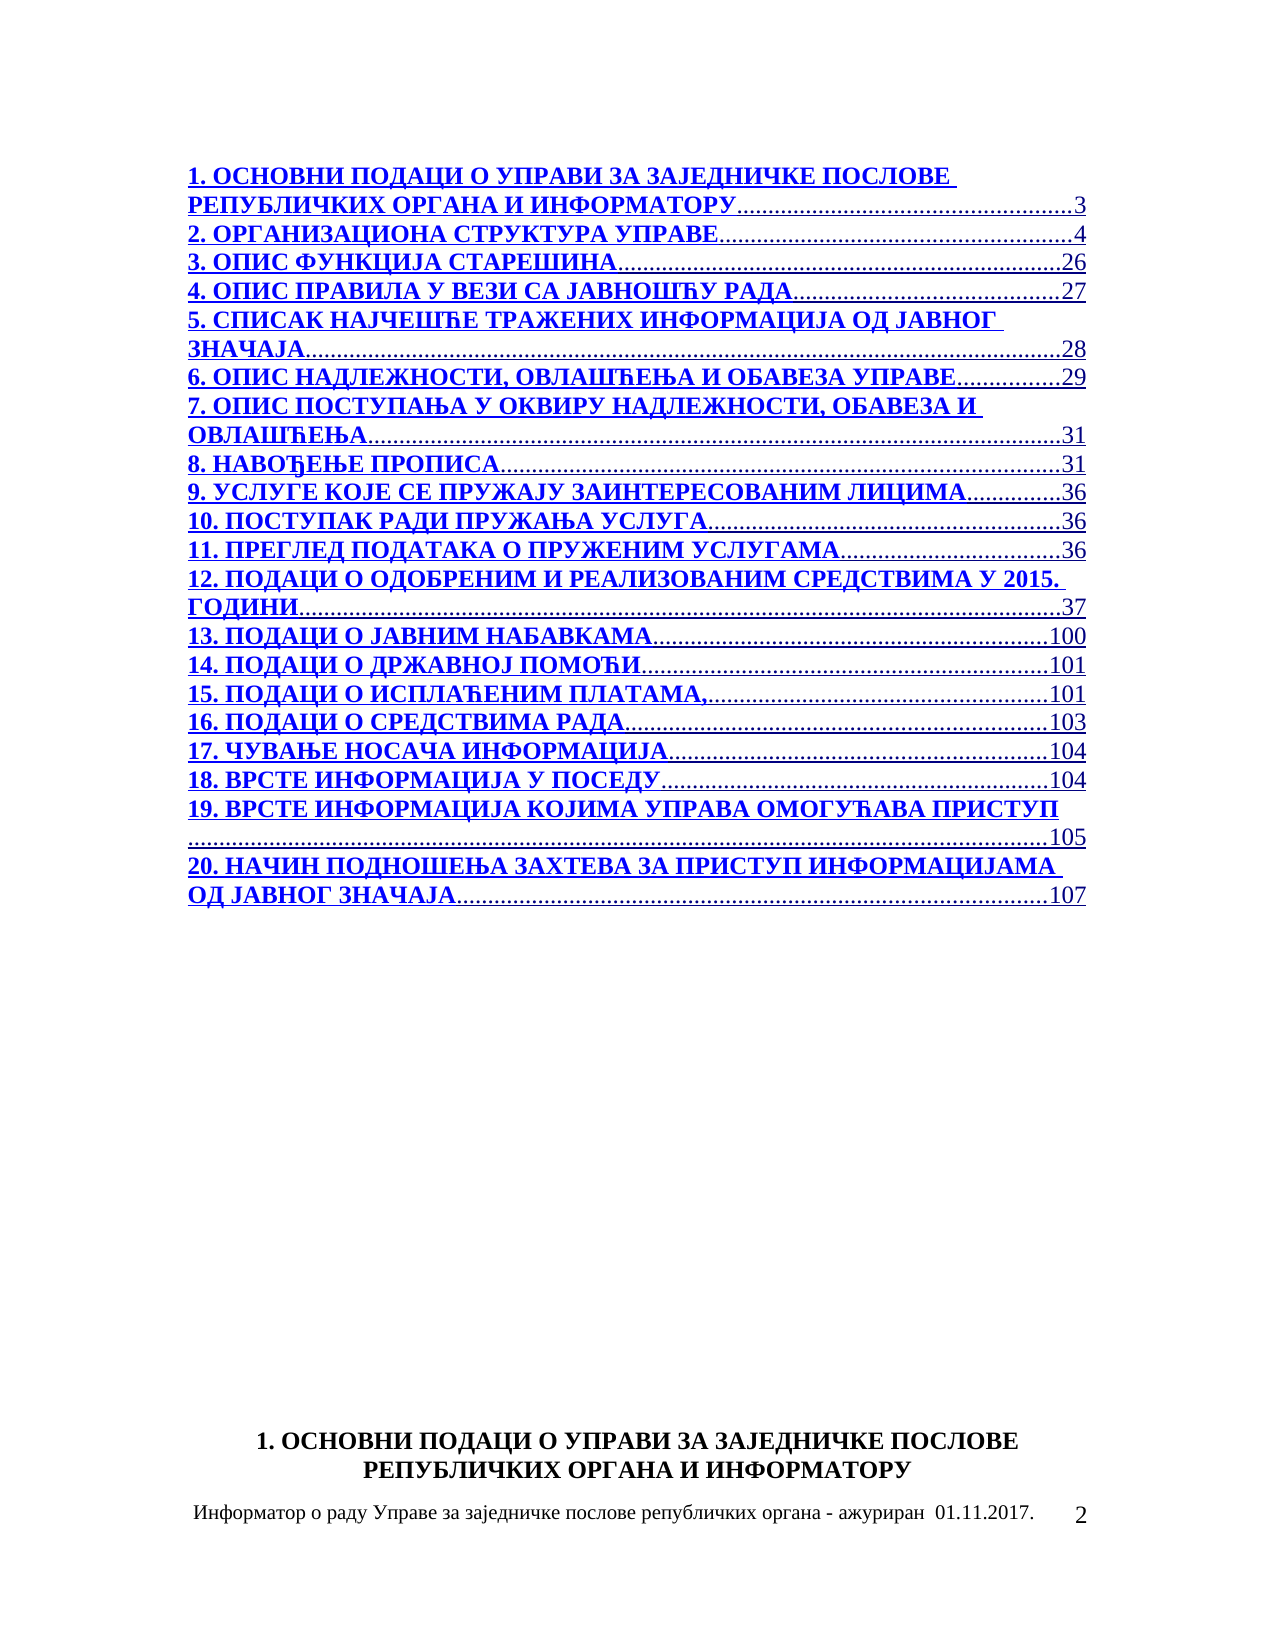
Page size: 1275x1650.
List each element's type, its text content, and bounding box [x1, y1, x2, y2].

text 1. ОСНОВНИ ПОДАЦИ О УПРАВИ ЗА ЗАЈЕДНИЧКЕ ПОСЛОВЕ РЕПУБЛИЧКИХ ОРГАНА И ИНФОРМАТОРУ [187, 1426, 1087, 1484]
text 7. ОПИС ПОСТУПАЊА У ОКВИРУ НАДЛЕЖНОСТИ, ОБАВЕЗА И ОВЛАШЋЕЊА 31 [187, 391, 1087, 449]
text 3. ОПИС ФУНКЦИЈА СТАРЕШИНА 26 [187, 247, 1087, 276]
text 4. ОПИС ПРАВИЛА У ВЕЗИ СА ЈАВНОШЋУ РАДА 27 [187, 276, 1087, 305]
text 2. ОРГАНИЗАЦИОНА СТРУКТУРА УПРАВЕ 4 [187, 219, 1087, 247]
text 8. НАВОЂЕЊЕ ПРОПИСА 31 [187, 449, 1087, 477]
text 5. СПИСАК НАЈЧЕШЋЕ ТРАЖЕНИХ ИНФОРМАЦИЈА ОД ЈАВНОГ ЗНАЧАЈА 28 [187, 305, 1087, 362]
text 13. ПОДАЦИ О ЈАВНИМ НАБАВКАМА 100 [187, 621, 1087, 650]
text 9. УСЛУГЕ КОЈЕ СЕ ПРУЖАЈУ ЗАИНТЕРЕСОВАНИМ ЛИЦИМА 36 [187, 477, 1087, 506]
text 19. ВРСТЕ ИНФОРМАЦИЈА КОЈИМА УПРАВА ОМОГУЋАВА ПРИСТУП 105 [187, 794, 1087, 851]
text 6. ОПИС НАДЛЕЖНОСТИ, ОВЛАШЋЕЊА И ОБАВЕЗА УПРАВЕ 29 [187, 362, 1087, 391]
text 1. ОСНОВНИ ПОДАЦИ О УПРАВИ ЗА ЗАЈЕДНИЧКЕ ПОСЛОВЕ РЕПУБЛИЧКИХ ОРГАНА И ИНФОРМАТОРУ 3 [187, 161, 1087, 219]
text 10. ПОСТУПАК РАДИ ПРУЖАЊА УСЛУГА 36 [187, 506, 1087, 535]
text 11. ПРЕГЛЕД ПОДАТАКА О ПРУЖЕНИМ УСЛУГАМА 36 [187, 535, 1087, 564]
text 12. ПОДАЦИ О ОДОБРЕНИМ И РЕАЛИЗОВАНИМ СРЕДСТВИМА У 2015. ГОДИНИ 37 [187, 564, 1087, 621]
text 14. ПОДАЦИ О ДРЖАВНОЈ ПОМОЋИ 101 [187, 650, 1087, 679]
text 18. ВРСТЕ ИНФОРМАЦИЈА У ПОСЕДУ 104 [187, 765, 1087, 794]
text 20. НАЧИН ПОДНОШЕЊА ЗАХТЕВА ЗА ПРИСТУП ИНФОРМАЦИЈАМА ОД ЈАВНОГ ЗНАЧАЈА 107 [187, 851, 1087, 909]
text 17. ЧУВАЊЕ НОСАЧА ИНФОРМАЦИЈА 104 [187, 736, 1087, 765]
text 16. ПОДАЦИ О СРЕДСТВИМА РАДА 103 [187, 707, 1087, 736]
text 15. ПОДАЦИ О ИСПЛАЋЕНИМ ПЛАТАМА, 101 [187, 679, 1087, 707]
